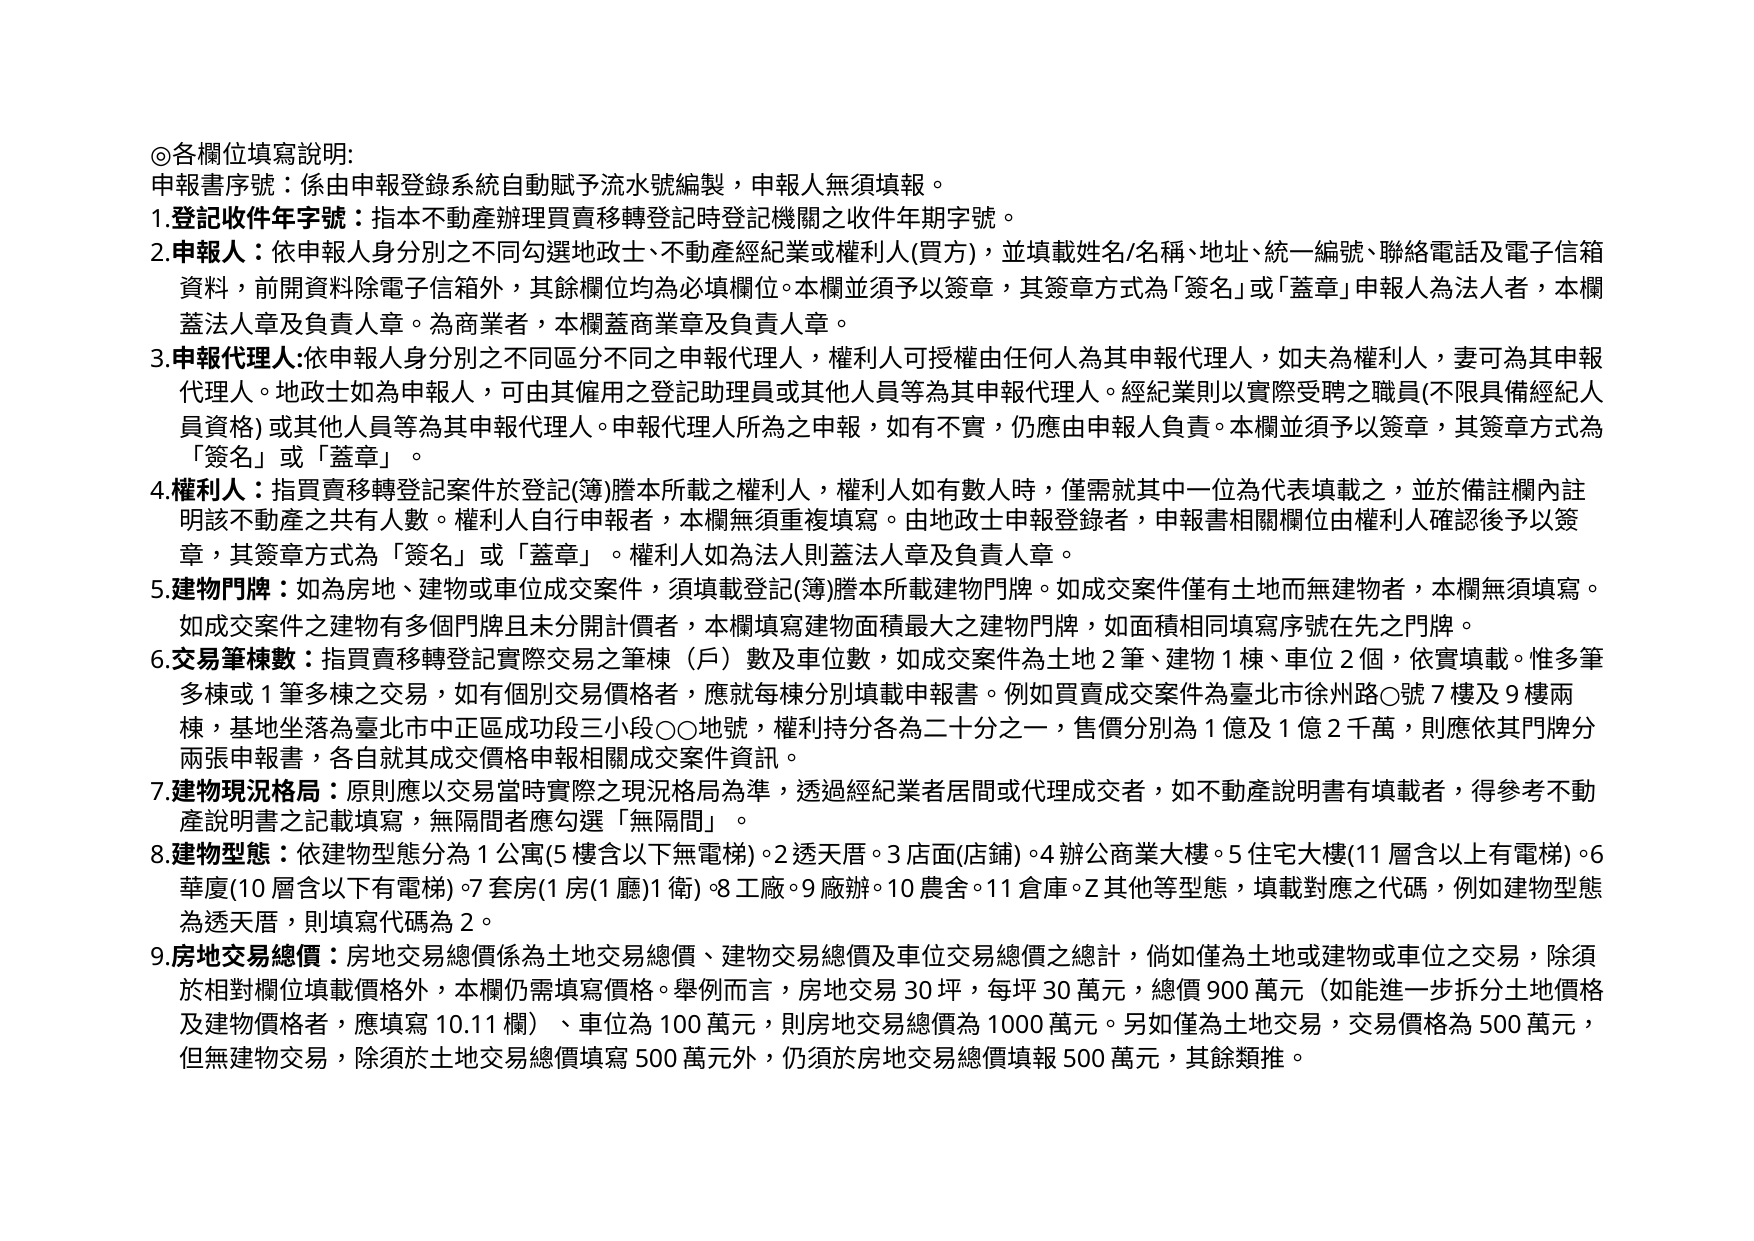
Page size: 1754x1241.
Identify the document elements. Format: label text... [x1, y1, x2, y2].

text ◎各欄位填寫說明: [150, 137, 1604, 171]
text 5.建物門牌：如為房地、建物或車位成交案件，須填載登記(簿)謄本所載建物門牌。如成交案件僅有土地而無建物者，本欄無須填寫。如成交案件之建物有多個門牌且未分開計價者，本欄填寫建物面積最大之建物門牌，如面積相同填寫序號在先之門牌。 [150, 572, 1604, 642]
text 申報書序號：係由申報登錄系統自動賦予流水號編製，申報人無須填報。 [150, 171, 1604, 200]
text 1.登記收件年字號：指本不動產辦理買賣移轉登記時登記機關之收件年期字號。 [150, 200, 1604, 234]
text 8.建物型態：依建物型態分為1公寓(5樓含以下無電梯)。2透天厝。3店面(店鋪)。4辦公商業大樓。5住宅大樓(11層含以上有電梯)。6華廈(10層含以下有電梯)。7套房(1房(1廳)1衛)。8工廠。9廠辦。10農舍。11倉庫。Z其他等型態，填載對應之代碼，例如建物型態為透天厝，則填寫代碼為2。 [150, 837, 1604, 939]
text 6.交易筆棟數：指買賣移轉登記實際交易之筆棟（戶）數及車位數，如成交案件為土地2筆、建物1棟、車位2個，依實填載。惟多筆多棟或1筆多棟之交易，如有個別交易價格者，應就每棟分別填載申報書。例如買賣成交案件為臺北市徐州路○號7樓及9樓兩棟，基地坐落為臺北市中正區成功段三小段○○地號，權利持分各為二十分之一，售價分別為1億及1億2千萬，則應依其門牌分兩張申報書，各自就其成交價格申報相關成交案件資訊。 [150, 642, 1604, 773]
text 2.申報人：依申報人身分別之不同勾選地政士、不動產經紀業或權利人(買方)，並填載姓名/名稱、地址、統一編號、聯絡電話及電子信箱資料，前開資料除電子信箱外，其餘欄位均為必填欄位。本欄並須予以簽章，其簽章方式為「簽名」或「蓋章」申報人為法人者，本欄蓋法人章及負責人章。為商業者，本欄蓋商業章及負責人章。 [150, 234, 1604, 341]
text 4.權利人：指買賣移轉登記案件於登記(簿)謄本所載之權利人，權利人如有數人時，僅需就其中一位為代表填載之，並於備註欄內註明該不動產之共有人數。權利人自行申報者，本欄無須重複填寫。由地政士申報登錄者，申報書相關欄位由權利人確認後予以簽章，其簽章方式為「簽名」或「蓋章」。權利人如為法人則蓋法人章及負責人章。 [150, 472, 1604, 572]
text 9.房地交易總價：房地交易總價係為土地交易總價、建物交易總價及車位交易總價之總計，倘如僅為土地或建物或車位之交易，除須於相對欄位填載價格外，本欄仍需填寫價格。舉例而言，房地交易30坪，每坪30萬元，總價900萬元（如能進一步拆分土地價格及建物價格者，應填寫10.11欄）、車位為100萬元，則房地交易總價為1000萬元。另如僅為土地交易，交易價格為500萬元，但無建物交易，除須於土地交易總價填寫500萬元外，仍須於房地交易總價填報500萬元，其餘類推。 [150, 939, 1604, 1075]
text 3.申報代理人:依申報人身分別之不同區分不同之申報代理人，權利人可授權由任何人為其申報代理人，如夫為權利人，妻可為其申報代理人。地政士如為申報人，可由其僱用之登記助理員或其他人員等為其申報代理人。經紀業則以實際受聘之職員(不限具備經紀人員資格) 或其他人員等為其申報代理人。申報代理人所為之申報，如有不實，仍應由申報人負責。本欄並須予以簽章，其簽章方式為「簽名」或「蓋章」。 [150, 341, 1604, 472]
text 7.建物現況格局：原則應以交易當時實際之現況格局為準，透過經紀業者居間或代理成交者，如不動產說明書有填載者，得參考不動產說明書之記載填寫，無隔間者應勾選「無隔間」。 [150, 773, 1604, 837]
